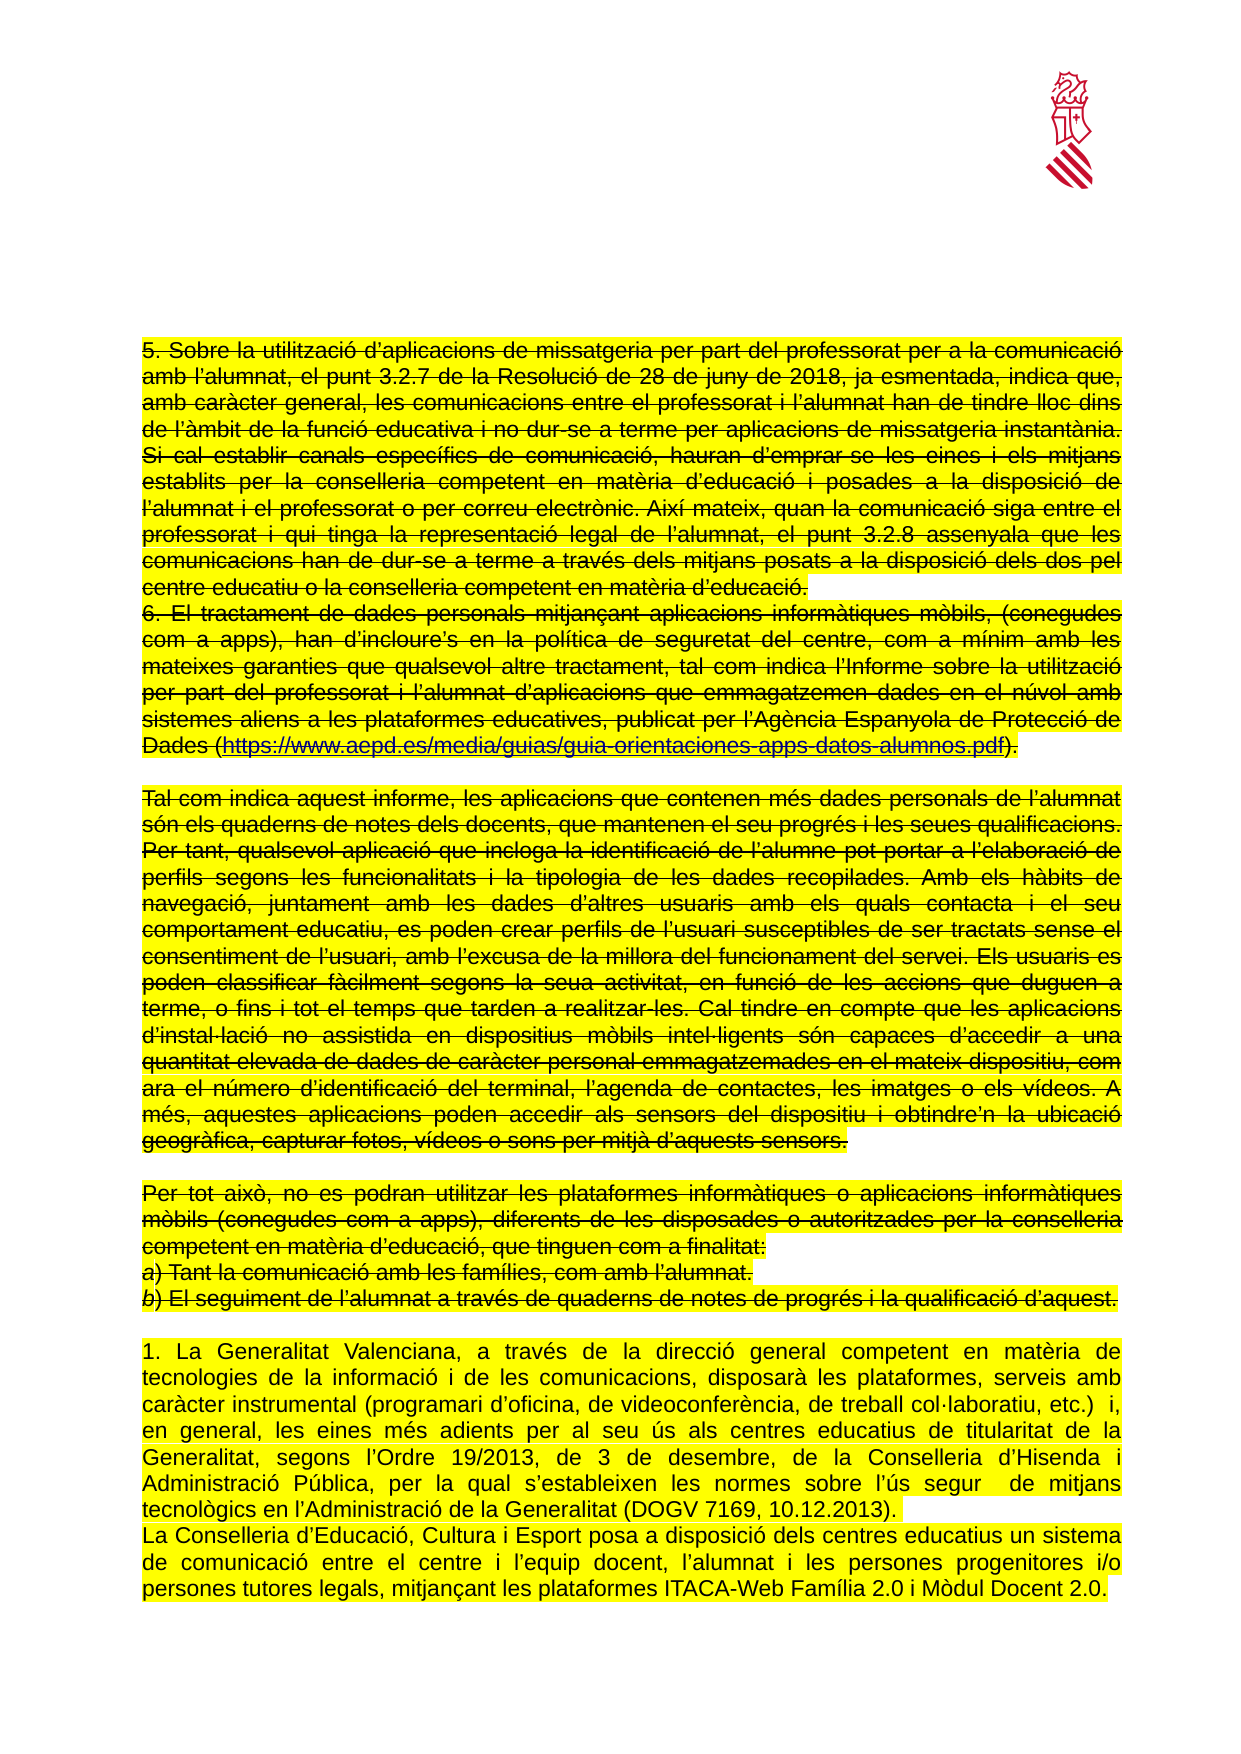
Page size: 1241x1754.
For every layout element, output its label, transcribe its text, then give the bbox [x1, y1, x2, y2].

text 5. Sobre la utilització d’aplicacions de missatgeria per part del professorat per a la comunicació amb l’alumnat, el punt 3.2.7 de la Resolució de 28 de juny de 2018, ja esmentada, indica que, amb caràcter general, les comunicacions entre el professorat i l’alumnat han de tindre lloc dins de l’àmbit de la funció educativa i no dur-se a terme per aplicacions de missatgeria instantània. Si cal establir canals específics de comunicació, hauran d’emprar-se les eines i els mitjans establits per la conselleria competent en matèria d’educació i posades a la disposició de l’alumnat i el professorat o per correu electrònic. Així mateix, quan la comunicació siga entre el professorat i qui tinga la representació legal de l’alumnat, el punt 3.2.8 assenyala que les comunicacions han de dur-se a terme a través dels mitjans posats a la disposició dels dos pel centre educatiu o la conselleria competent en matèria d’educació. [142, 378, 1122, 404]
text Per tot això, no es podran utilitzar les plataformes informàtiques o aplicacions informàtiques mòbils (conegudes com a apps), diferents de les disposades o autoritzades per la conselleria competent en matèria d’educació, que tinguen com a finalitat: [142, 1222, 1122, 1259]
text a) Tant la comunicació amb les famílies, com amb l’alumnat. [142, 1259, 1122, 1285]
text 5. Sobre la utilització d’aplicacions de missatgeria per part del professorat per a la comunicació amb l’alumnat, el punt 3.2.7 de la Resolució de 28 de juny de 2018, ja esmentada, indica que, amb caràcter general, les comunicacions entre el professorat i l’alumnat han de tindre lloc dins de l’àmbit de la funció educativa i no dur-se a terme per aplicacions de missatgeria instantània. Si cal establir canals específics de comunicació, hauran d’emprar-se les eines i els mitjans establits per la conselleria competent en matèria d’educació i posades a la disposició de l’alumnat i el professorat o per correu electrònic. Així mateix, quan la comunicació siga entre el professorat i qui tinga la representació legal de l’alumnat, el punt 3.2.8 assenyala que les comunicacions han de dur-se a terme a través dels mitjans posats a la disposició dels dos pel centre educatiu o la conselleria competent en matèria d’educació. [142, 405, 1122, 430]
text Per tot això, no es podran utilitzar les plataformes informàtiques o aplicacions informàtiques mòbils (conegudes com a apps), diferents de les disposades o autoritzades per la conselleria competent en matèria d’educació, que tinguen com a finalitat: [142, 1180, 1122, 1194]
text Tal com indica aquest informe, les aplicacions que contenen més dades personals de l’alumnat són els quaderns de notes dels docents, que mantenen el seu progrés i les seues qualificacions. Per tant, qualsevol aplicació que incloga la identificació de l’alumne pot portar a l’elaboració de perfils segons les funcionalitats i la tipologia de les dades recopilades. Amb els hàbits de navegació, juntament amb les dades d’altres usuaris amb els quals contacta i el seu comportament educatiu, es poden crear perfils de l’usuari susceptibles de ser tractats sense el consentiment de l’usuari, amb l’excusa de la millora del funcionament del servei. Els usuaris es poden classificar fàcilment segons la seua activitat, en funció de les accions que duguen a terme, o fins i tot el temps que tarden a realitzar-les. Cal tindre en compte que les aplicacions d’instal·lació no assistida en dispositius mòbils intel·ligents són capaces d’accedir a una quantitat elevada de dades de caràcter personal emmagatzemades en el mateix dispositiu, com ara el número d’identificació del terminal, l’agenda de contactes, les imatges o els vídeos. A més, aquestes aplicacions poden accedir als sensors del dispositiu i obtindre’n la ubicació geogràfica, capturar fotos, vídeos o sons per mitjà d’aquests sensors. [142, 1037, 1122, 1115]
text 5. Sobre la utilització d’aplicacions de missatgeria per part del professorat per a la comunicació amb l’alumnat, el punt 3.2.7 de la Resolució de 28 de juny de 2018, ja esmentada, indica que, amb caràcter general, les comunicacions entre el professorat i l’alumnat han de tindre lloc dins de l’àmbit de la funció educativa i no dur-se a terme per aplicacions de missatgeria instantània. Si cal establir canals específics de comunicació, hauran d’emprar-se les eines i els mitjans establits per la conselleria competent en matèria d’educació i posades a la disposició de l’alumnat i el professorat o per correu electrònic. Així mateix, quan la comunicació siga entre el professorat i qui tinga la representació legal de l’alumnat, el punt 3.2.8 assenyala que les comunicacions han de dur-se a terme a través dels mitjans posats a la disposició dels dos pel centre educatiu o la conselleria competent en matèria d’educació. [142, 484, 1122, 562]
text b) El seguiment de l’alumnat a través de quaderns de notes de progrés i la qualificació d’aquest. [142, 1285, 1122, 1312]
text 6. El tractament de dades personals mitjançant aplicacions informàtiques mòbils, (conegudes com a apps), han d’incloure’s en la política de seguretat del centre, com a mínim amb les mateixes garanties que qualsevol altre tractament, tal com indica l’Informe sobre la utilització per part del professorat i l’alumnat d’aplicacions que emmagatzemen dades en el núvol amb sistemes aliens a les plataformes educatives, publicat per l’Agència Espanyola de Protecció de Dades (https://www.aepd.es/media/guias/guia-orientaciones-apps-datos-alumnos.pdf). [142, 616, 1122, 667]
text 6. El tractament de dades personals mitjançant aplicacions informàtiques mòbils, (conegudes com a apps), han d’incloure’s en la política de seguretat del centre, com a mínim amb les mateixes garanties que qualsevol altre tractament, tal com indica l’Informe sobre la utilització per part del professorat i l’alumnat d’aplicacions que emmagatzemen dades en el núvol amb sistemes aliens a les plataformes educatives, publicat per l’Agència Espanyola de Protecció de Dades (https://www.aepd.es/media/guias/guia-orientaciones-apps-datos-alumnos.pdf). [142, 668, 1122, 693]
text 5. Sobre la utilització d’aplicacions de missatgeria per part del professorat per a la comunicació amb l’alumnat, el punt 3.2.7 de la Resolució de 28 de juny de 2018, ja esmentada, indica que, amb caràcter general, les comunicacions entre el professorat i l’alumnat han de tindre lloc dins de l’àmbit de la funció educativa i no dur-se a terme per aplicacions de missatgeria instantània. Si cal establir canals específics de comunicació, hauran d’emprar-se les eines i els mitjans establits per la conselleria competent en matèria d’educació i posades a la disposició de l’alumnat i el professorat o per correu electrònic. Així mateix, quan la comunicació siga entre el professorat i qui tinga la representació legal de l’alumnat, el punt 3.2.8 assenyala que les comunicacions han de dur-se a terme a través dels mitjans posats a la disposició dels dos pel centre educatiu o la conselleria competent en matèria d’educació. [142, 431, 1122, 483]
text Tal com indica aquest informe, les aplicacions que contenen més dades personals de l’alumnat són els quaderns de notes dels docents, que mantenen el seu progrés i les seues qualificacions. Per tant, qualsevol aplicació que incloga la identificació de l’alumne pot portar a l’elaboració de perfils segons les funcionalitats i la tipologia de les dades recopilades. Amb els hàbits de navegació, juntament amb les dades d’altres usuaris amb els quals contacta i el seu comportament educatiu, es poden crear perfils de l’usuari susceptibles de ser tractats sense el consentiment de l’usuari, amb l’excusa de la millora del funcionament del servei. Els usuaris es poden classificar fàcilment segons la seua activitat, en funció de les accions que duguen a terme, o fins i tot el temps que tarden a realitzar-les. Cal tindre en compte que les aplicacions d’instal·lació no assistida en dispositius mòbils intel·ligents són capaces d’accedir a una quantitat elevada de dades de caràcter personal emmagatzemades en el mateix dispositiu, com ara el número d’identificació del terminal, l’agenda de contactes, les imatges o els vídeos. A més, aquestes aplicacions poden accedir als sensors del dispositiu i obtindre’n la ubicació geogràfica, capturar fotos, vídeos o sons per mitjà d’aquests sensors. [142, 1116, 1122, 1153]
text 6. El tractament de dades personals mitjançant aplicacions informàtiques mòbils, (conegudes com a apps), han d’incloure’s en la política de seguretat del centre, com a mínim amb les mateixes garanties que qualsevol altre tractament, tal com indica l’Informe sobre la utilització per part del professorat i l’alumnat d’aplicacions que emmagatzemen dades en el núvol amb sistemes aliens a les plataformes educatives, publicat per l’Agència Espanyola de Protecció de Dades (https://www.aepd.es/media/guias/guia-orientaciones-apps-datos-alumnos.pdf). [142, 600, 1122, 614]
text 5. Sobre la utilització d’aplicacions de missatgeria per part del professorat per a la comunicació amb l’alumnat, el punt 3.2.7 de la Resolució de 28 de juny de 2018, ja esmentada, indica que, amb caràcter general, les comunicacions entre el professorat i l’alumnat han de tindre lloc dins de l’àmbit de la funció educativa i no dur-se a terme per aplicacions de missatgeria instantània. Si cal establir canals específics de comunicació, hauran d’emprar-se les eines i els mitjans establits per la conselleria competent en matèria d’educació i posades a la disposició de l’alumnat i el professorat o per correu electrònic. Així mateix, quan la comunicació siga entre el professorat i qui tinga la representació legal de l’alumnat, el punt 3.2.8 assenyala que les comunicacions han de dur-se a terme a través dels mitjans posats a la disposició dels dos pel centre educatiu o la conselleria competent en matèria d’educació. [142, 563, 1122, 600]
text 6. El tractament de dades personals mitjançant aplicacions informàtiques mòbils, (conegudes com a apps), han d’incloure’s en la política de seguretat del centre, com a mínim amb les mateixes garanties que qualsevol altre tractament, tal com indica l’Informe sobre la utilització per part del professorat i l’alumnat d’aplicacions que emmagatzemen dades en el núvol amb sistemes aliens a les plataformes educatives, publicat per l’Agència Espanyola de Protecció de Dades (https://www.aepd.es/media/guias/guia-orientaciones-apps-datos-alumnos.pdf). [142, 695, 1122, 758]
text Tal com indica aquest informe, les aplicacions que contenen més dades personals de l’alumnat són els quaderns de notes dels docents, que mantenen el seu progrés i les seues qualificacions. Per tant, qualsevol aplicació que incloga la identificació de l’alumne pot portar a l’elaboració de perfils segons les funcionalitats i la tipologia de les dades recopilades. Amb els hàbits de navegació, juntament amb les dades d’altres usuaris amb els quals contacta i el seu comportament educatiu, es poden crear perfils de l’usuari susceptibles de ser tractats sense el consentiment de l’usuari, amb l’excusa de la millora del funcionament del servei. Els usuaris es poden classificar fàcilment segons la seua activitat, en funció de les accions que duguen a terme, o fins i tot el temps que tarden a realitzar-les. Cal tindre en compte que les aplicacions d’instal·lació no assistida en dispositius mòbils intel·ligents són capaces d’accedir a una quantitat elevada de dades de caràcter personal emmagatzemades en el mateix dispositiu, com ara el número d’identificació del terminal, l’agenda de contactes, les imatges o els vídeos. A més, aquestes aplicacions poden accedir als sensors del dispositiu i obtindre’n la ubicació geogràfica, capturar fotos, vídeos o sons per mitjà d’aquests sensors. [142, 879, 1122, 931]
picture [1045, 70, 1093, 189]
text La Conselleria d’Educació, Cultura i Esport posa a disposició dels centres educatius un sistema de comunicació entre el centre i l’equip docent, l’alumnat i les persones progenitores i/o persones tutores legals, mitjançant les plataformes ITACA-Web Família 2.0 i Mòdul Docent 2.0. [142, 1522, 1122, 1602]
text Per tot això, no es podran utilitzar les plataformes informàtiques o aplicacions informàtiques mòbils (conegudes com a apps), diferents de les disposades o autoritzades per la conselleria competent en matèria d’educació, que tinguen com a finalitat: [142, 1195, 1122, 1220]
text Tal com indica aquest informe, les aplicacions que contenen més dades personals de l’alumnat són els quaderns de notes dels docents, que mantenen el seu progrés i les seues qualificacions. Per tant, qualsevol aplicació que incloga la identificació de l’alumne pot portar a l’elaboració de perfils segons les funcionalitats i la tipologia de les dades recopilades. Amb els hàbits de navegació, juntament amb les dades d’altres usuaris amb els quals contacta i el seu comportament educatiu, es poden crear perfils de l’usuari susceptibles de ser tractats sense el consentiment de l’usuari, amb l’excusa de la millora del funcionament del servei. Els usuaris es poden classificar fàcilment segons la seua activitat, en funció de les accions que duguen a terme, o fins i tot el temps que tarden a realitzar-les. Cal tindre en compte que les aplicacions d’instal·lació no assistida en dispositius mòbils intel·ligents són capaces d’accedir a una quantitat elevada de dades de caràcter personal emmagatzemades en el mateix dispositiu, com ara el número d’identificació del terminal, l’agenda de contactes, les imatges o els vídeos. A més, aquestes aplicacions poden accedir als sensors del dispositiu i obtindre’n la ubicació geogràfica, capturar fotos, vídeos o sons per mitjà d’aquests sensors. [142, 784, 1122, 825]
text 5. Sobre la utilització d’aplicacions de missatgeria per part del professorat per a la comunicació amb l’alumnat, el punt 3.2.7 de la Resolució de 28 de juny de 2018, ja esmentada, indica que, amb caràcter general, les comunicacions entre el professorat i l’alumnat han de tindre lloc dins de l’àmbit de la funció educativa i no dur-se a terme per aplicacions de missatgeria instantània. Si cal establir canals específics de comunicació, hauran d’emprar-se les eines i els mitjans establits per la conselleria competent en matèria d’educació i posades a la disposició de l’alumnat i el professorat o per correu electrònic. Així mateix, quan la comunicació siga entre el professorat i qui tinga la representació legal de l’alumnat, el punt 3.2.8 assenyala que les comunicacions han de dur-se a terme a través dels mitjans posats a la disposició dels dos pel centre educatiu o la conselleria competent en matèria d’educació. [142, 352, 1122, 377]
text 1. La Generalitat Valenciana, a través de la direcció general competent en matèria de tecnologies de la informació i de les comunicacions, disposarà les plataformes, serveis amb caràcter instrumental (programari d’oficina, de videoconferència, de treball col·laboratiu, etc.) i, en general, les eines més adients per al seu ús als centres educatius de titularitat de la Generalitat, segons l’Ordre 19/2013, de 3 de desembre, de la Conselleria d’Hisenda i Administració Pública, per la qual s’estableixen les normes sobre l’ús segur de mitjans tecnològics en l’Administració de la Generalitat (DOGV 7169, 10.12.2013). [142, 1338, 1122, 1522]
text Tal com indica aquest informe, les aplicacions que contenen més dades personals de l’alumnat són els quaderns de notes dels docents, que mantenen el seu progrés i les seues qualificacions. Per tant, qualsevol aplicació que incloga la identificació de l’alumne pot portar a l’elaboració de perfils segons les funcionalitats i la tipologia de les dades recopilades. Amb els hàbits de navegació, juntament amb les dades d’altres usuaris amb els quals contacta i el seu comportament educatiu, es poden crear perfils de l’usuari susceptibles de ser tractats sense el consentiment de l’usuari, amb l’excusa de la millora del funcionament del servei. Els usuaris es poden classificar fàcilment segons la seua activitat, en funció de les accions que duguen a terme, o fins i tot el temps que tarden a realitzar-les. Cal tindre en compte que les aplicacions d’instal·lació no assistida en dispositius mòbils intel·ligents són capaces d’accedir a una quantitat elevada de dades de caràcter personal emmagatzemades en el mateix dispositiu, com ara el número d’identificació del terminal, l’agenda de contactes, les imatges o els vídeos. A més, aquestes aplicacions poden accedir als sensors del dispositiu i obtindre’n la ubicació geogràfica, capturar fotos, vídeos o sons per mitjà d’aquests sensors. [142, 826, 1122, 878]
